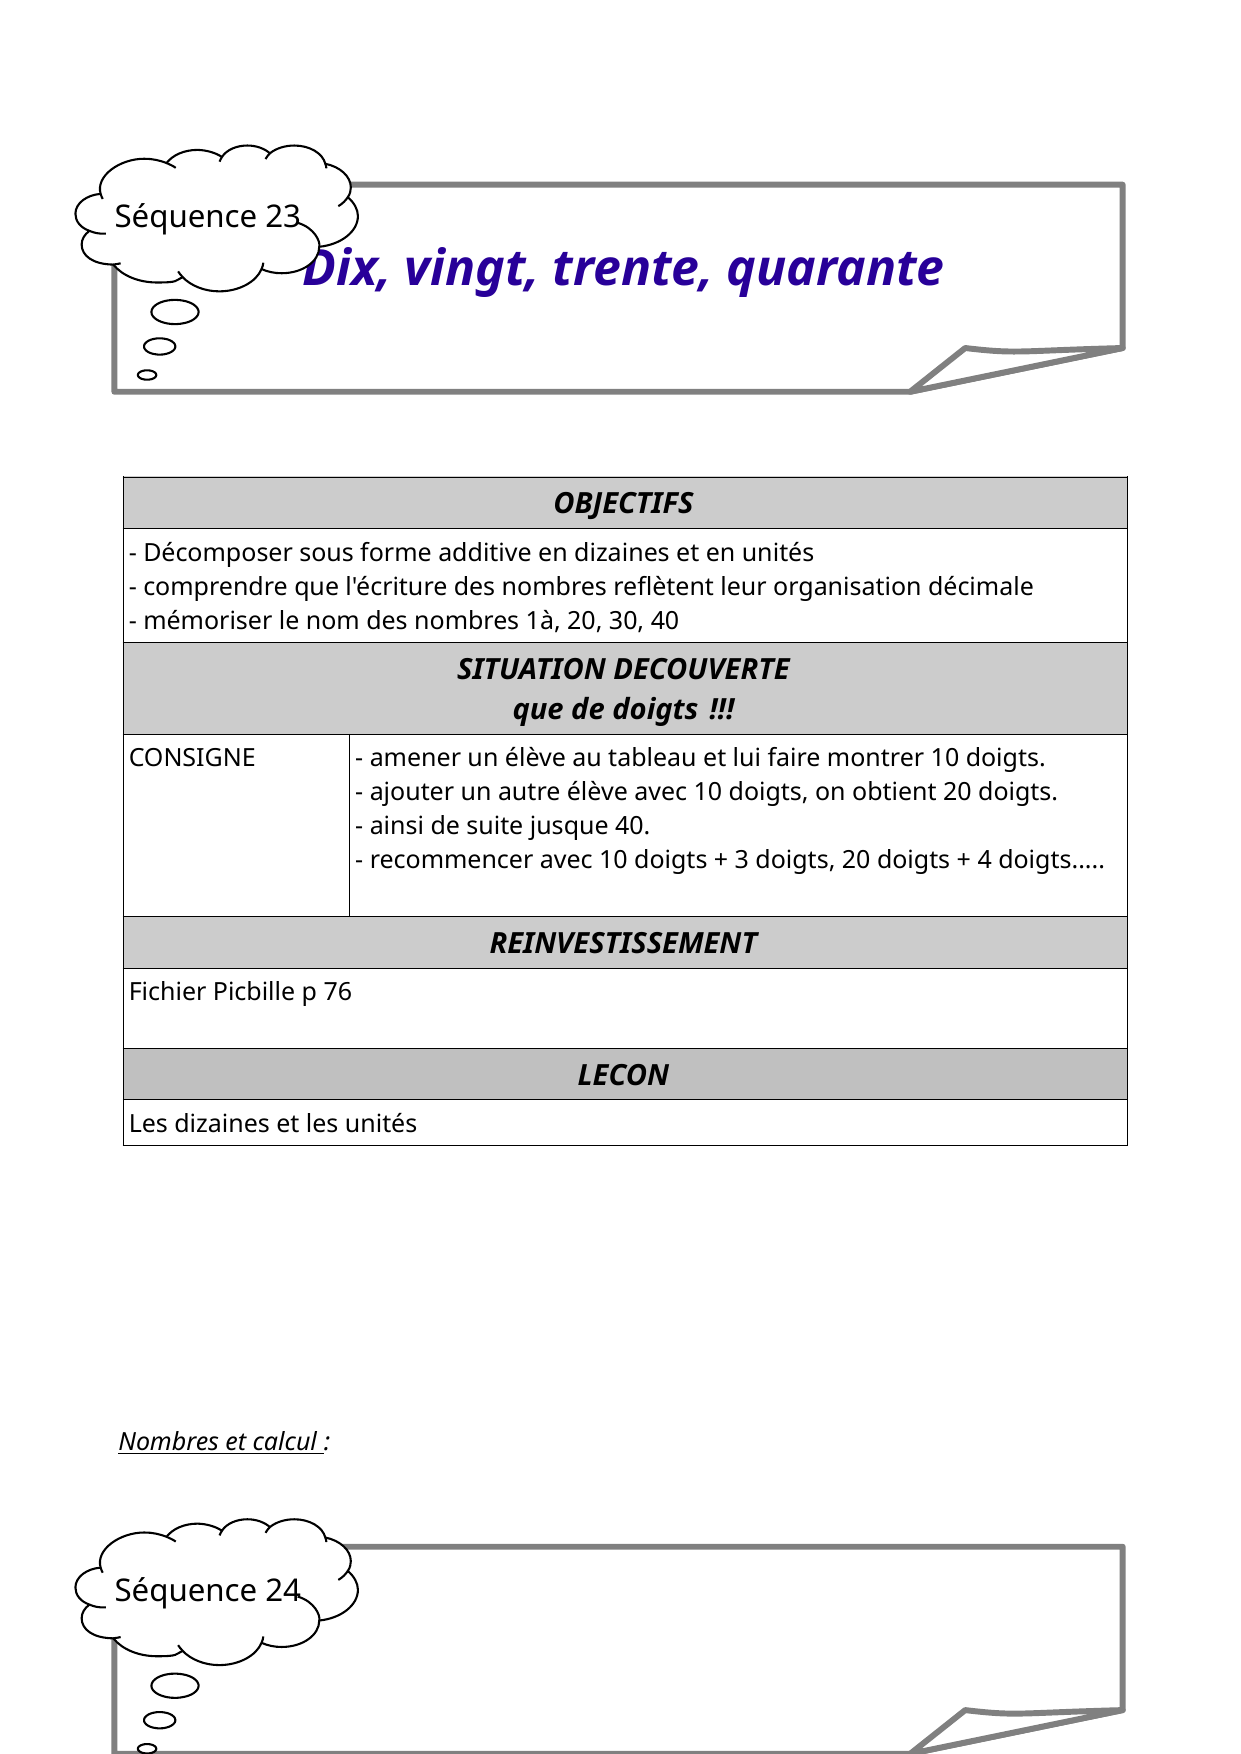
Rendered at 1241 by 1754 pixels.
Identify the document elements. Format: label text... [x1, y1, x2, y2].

table_cell Fichier Picbille p 76 [124, 969, 1127, 1048]
table_cell - Décomposer sous forme additive en dizaines et en unités - comprendre que l'écriture des nombres reflètent leur organisation décimale - mémoriser le nom des nombres 1à, 20, 30, 40 [124, 529, 1127, 642]
table_cell - amener un élève au tableau et lui faire montrer 10 doigts. - ajouter un autre élève avec 10 doigts, on obtient 20 doigts. - ainsi de suite jusque 40. - recommencer avec 10 doigts + 3 doigts, 20 doigts + 4 doigts..... [350, 735, 1127, 916]
table_cell SITUATION DECOUVERTE que de doigts !!! [124, 643, 1127, 734]
table_header OBJECTIFS [124, 478, 1127, 528]
table_cell CONSIGNE [124, 735, 349, 916]
table_cell REINVESTISSEMENT [124, 917, 1127, 968]
text Nombres et calcul : [118, 1424, 1122, 1458]
table_cell Les dizaines et les unités [124, 1100, 1127, 1145]
table_cell LECON [124, 1049, 1127, 1099]
